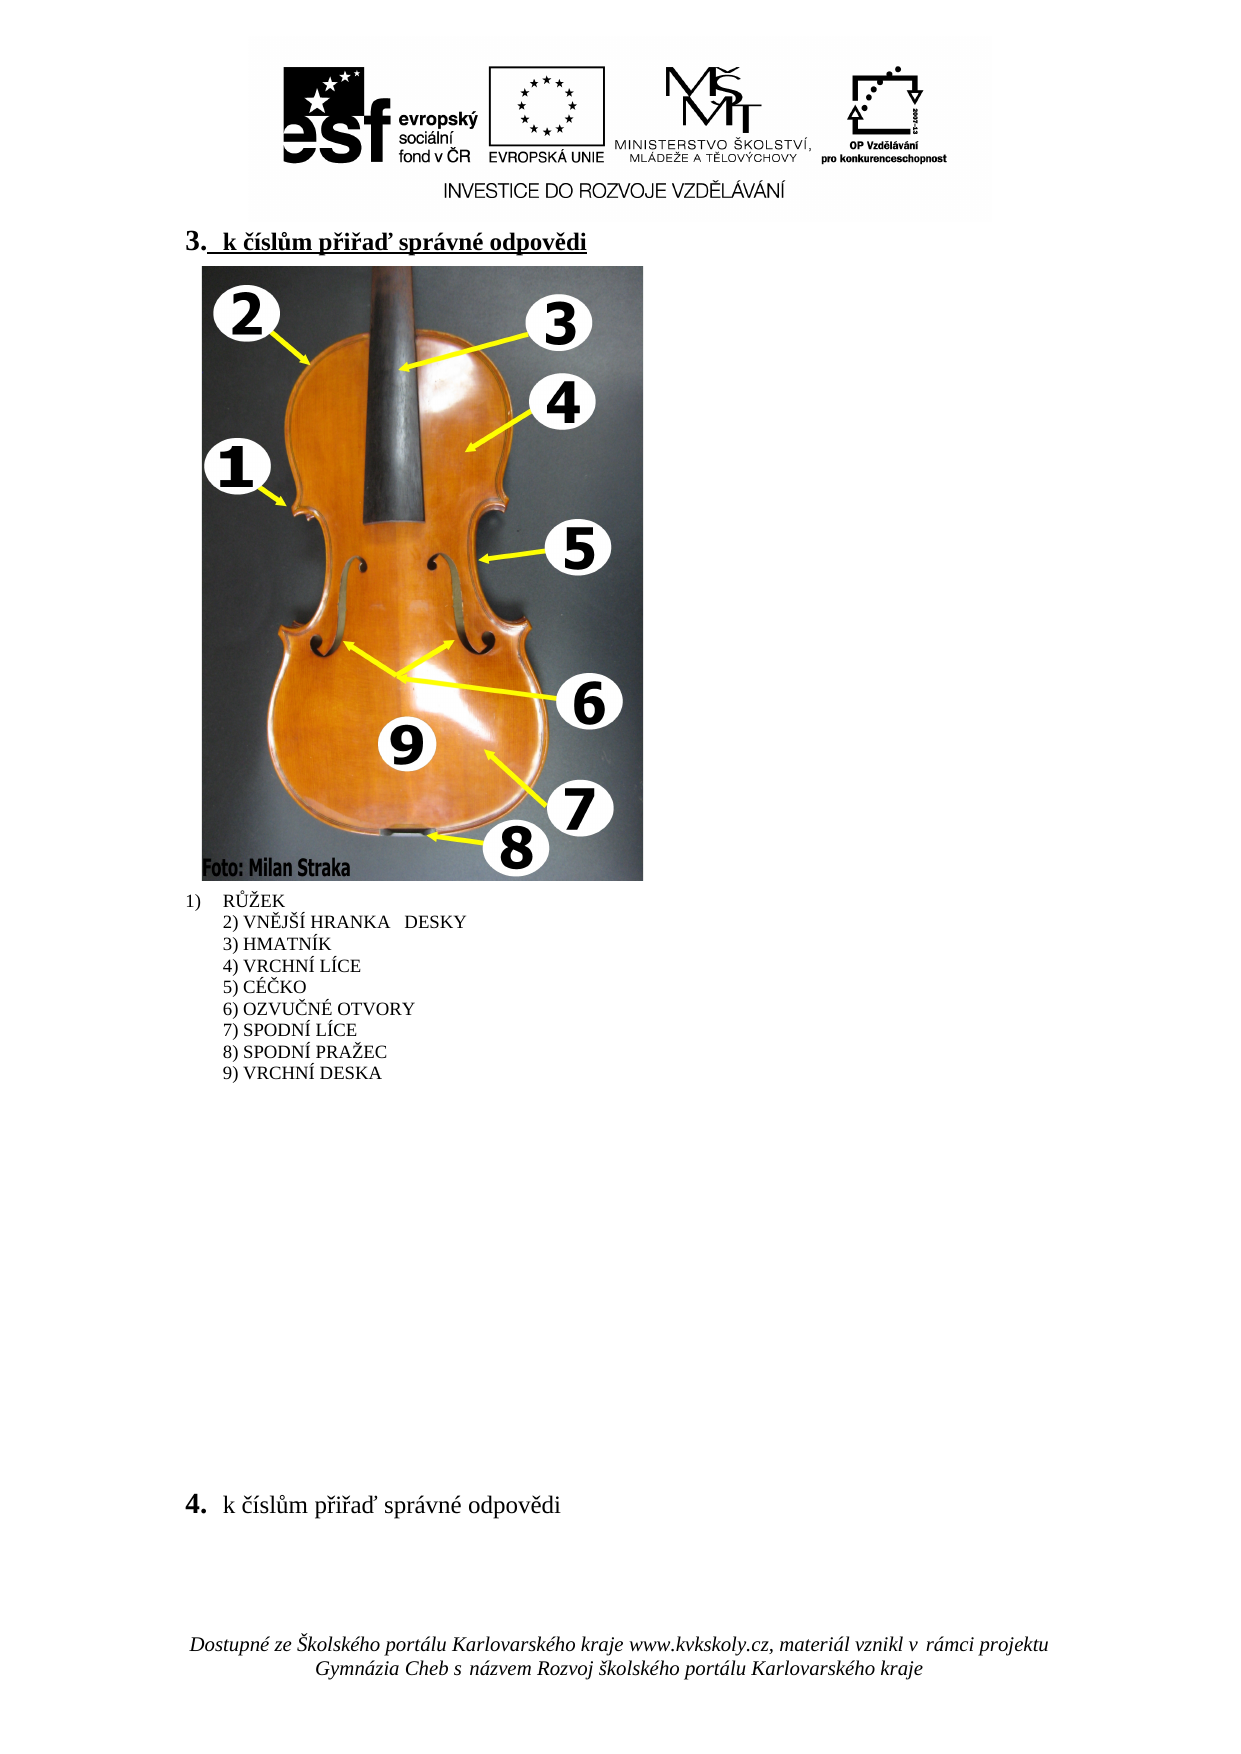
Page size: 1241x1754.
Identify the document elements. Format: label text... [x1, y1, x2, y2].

list k číslům přiřaď správné odpovědi [185, 1486, 1092, 1520]
list RŮŽEK 2) VNĚJŠÍ HRANKA DESKY 3) HMATNÍK 4) VRCHNÍ LÍCE 5) CÉČKO 6) OZVUČNÉ OTVORY 7) SPODNÍ LÍCE 8) SPODNÍ PRAŽEC 9) VRCHNÍ DESKA [185, 890, 1092, 1084]
list k číslům přiřaď správné odpovědi [185, 148, 1092, 257]
picture [201, 266, 644, 881]
picture [248, 36, 992, 222]
